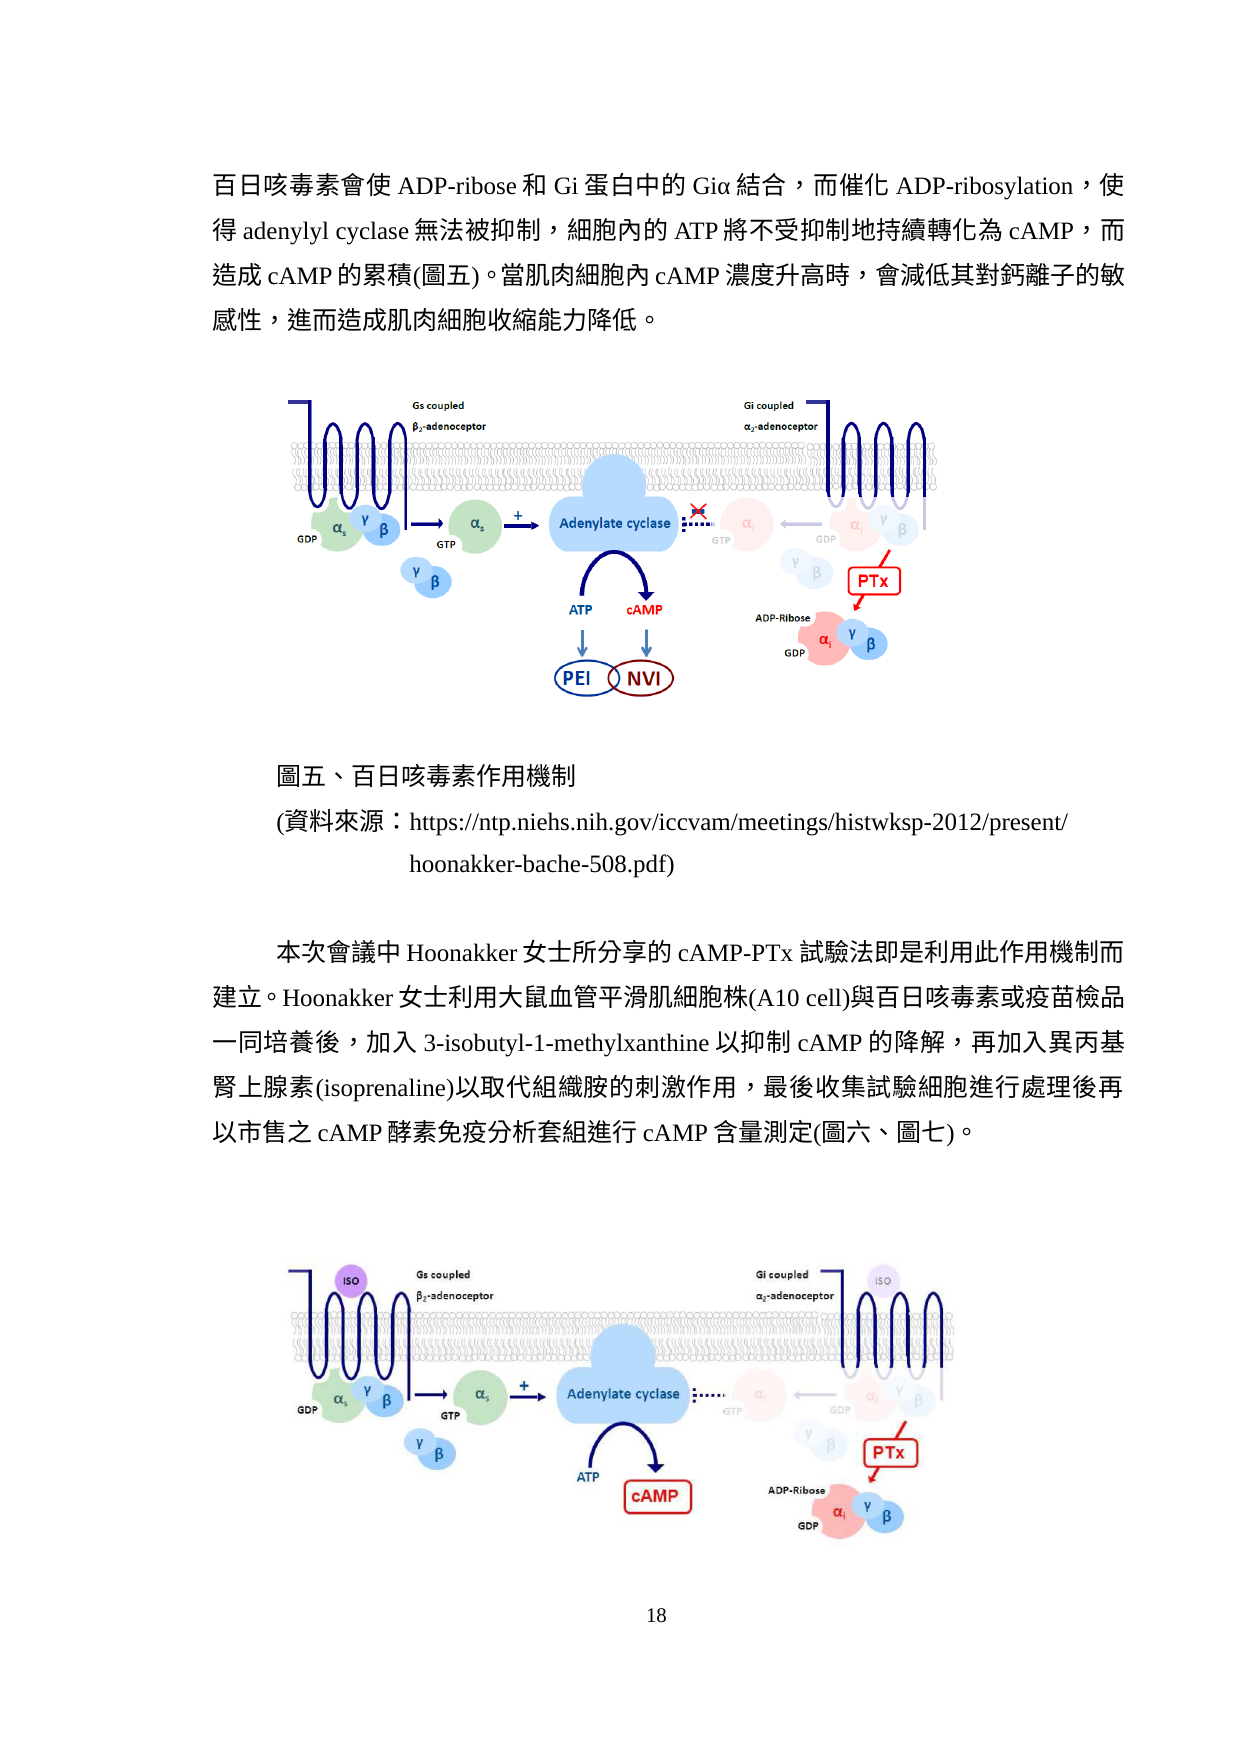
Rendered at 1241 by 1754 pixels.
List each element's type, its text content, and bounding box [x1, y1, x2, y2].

text 圖五、百日咳毒素作用機制 [217, 756, 1125, 793]
picture [276, 373, 951, 718]
text 本次會議中Hoonakker女士所分享的cAMP-PTx 試驗法即是利用此作用機制而建立。Hoonakker女士利用大鼠血管平滑肌細胞株(A10 cell)與百日咳毒素或疫苗檢品一同培養後，加入3-isobutyl-1-methylxanthine以抑制cAMP的降解，再加入異丙基腎上腺素(isoprenaline)以取代組織胺的刺激作用，最後收集試驗細胞進行處理後再以市售之cAMP酵素免疫分析套組進行cAMP含量測定(圖六、圖七)。 [212, 932, 1125, 1149]
text (資料來源：https://ntp.niehs.nih.gov/iccvam/meetings/histwksp-2012/present/ hoonakker-bache-508.pdf) [276, 801, 1125, 883]
text 百日咳毒素會使ADP-ribose和Gi蛋白中的Giα結合，而催化ADP-ribosylation，使得adenylyl cyclase無法被抑制，細胞內的ATP將不受抑制地持續轉化為cAMP，而造成cAMP的累積(圖五)。當肌肉細胞內cAMP濃度升高時，會減低其對鈣離子的敏感性，進而造成肌肉細胞收縮能力降低。 [212, 164, 1125, 337]
picture [276, 1229, 966, 1558]
